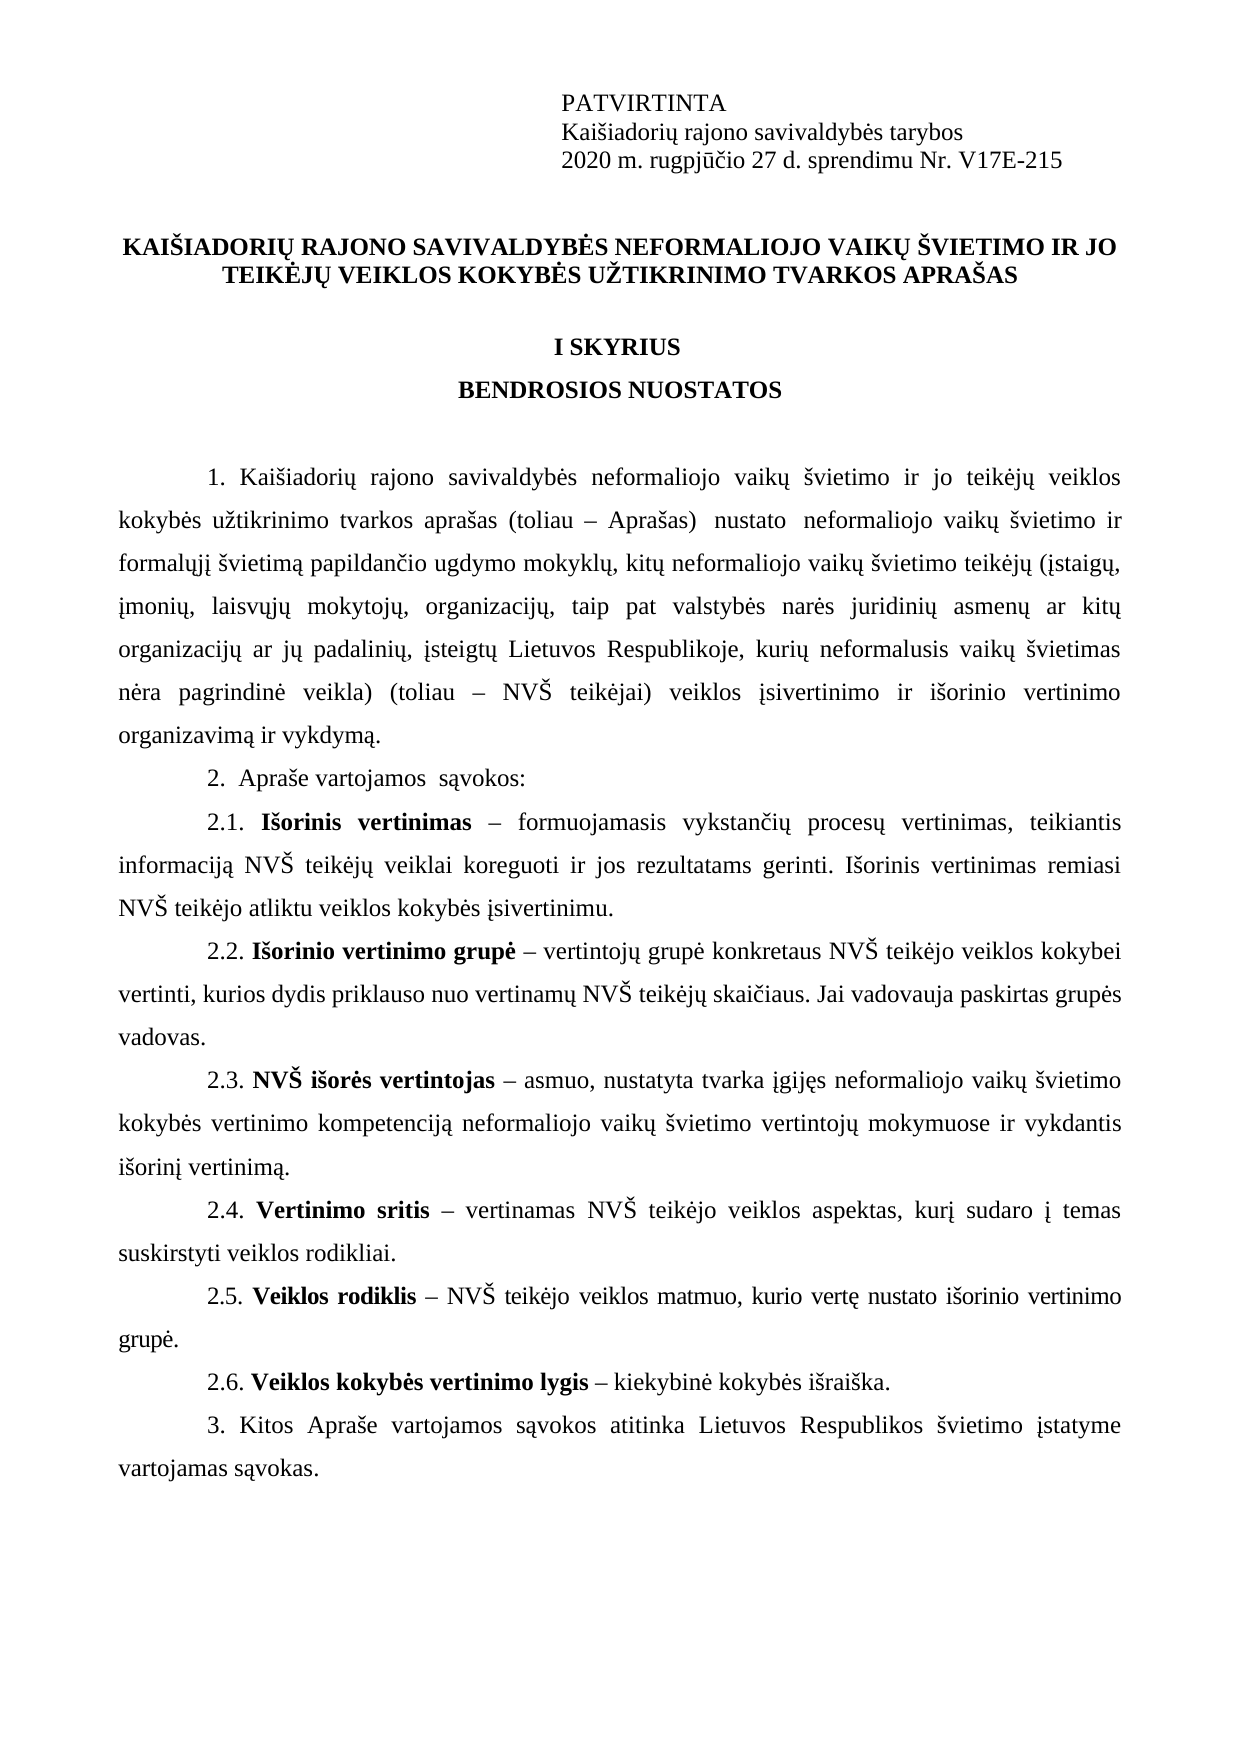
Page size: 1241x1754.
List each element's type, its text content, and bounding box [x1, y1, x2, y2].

text 2020 m. rugpjūčio 27 d. sprendimu Nr. V17E-215 [388, 145, 1122, 174]
text 2.1. Išorinis vertinimas – formuojamasis vykstančių procesų vertinimas, teikiantis informaciją NVŠ teikėjų veiklai koreguoti ir jos rezultatams gerinti. Išorinis vertinimas remiasi NVŠ teikėjo atliktu veiklos kokybės įsivertinimu. [118, 807, 1122, 922]
text PATVIRTINTA [118, 88, 1122, 117]
text 1. Kaišiadorių rajono savivaldybės neformaliojo vaikų švietimo ir jo teikėjų veiklos kokybės užtikrinimo tvarkos aprašas (toliau – Aprašas) nustato neformaliojo vaikų švietimo ir formalųjį švietimą papildančio ugdymo mokyklų, kitų neformaliojo vaikų švietimo teikėjų (įstaigų, įmonių, laisvųjų mokytojų, organizacijų, taip pat valstybės narės juridinių asmenų ar kitų organizacijų ar jų padalinių, įsteigtų Lietuvos Respublikoje, kurių neformalusis vaikų švietimas nėra pagrindinė veikla) (toliau – NVŠ teikėjai) veiklos įsivertinimo ir išorinio vertinimo organizavimą ir vykdymą. [118, 462, 1122, 749]
text KAIŠIADORIŲ RAJONO SAVIVALDYBĖS NEFORMALIOJO VAIKŲ ŠVIETIMO IR JO TEIKĖJŲ VEIKLOS KOKYBĖS UŽTIKRINIMO TVARKOS APRAŠAS [118, 232, 1122, 289]
text 2.5. Veiklos rodiklis – NVŠ teikėjo veiklos matmuo, kurio vertę nustato išorinio vertinimo grupė. [118, 1281, 1122, 1353]
text Kaišiadorių rajono savivaldybės tarybos [388, 117, 1122, 145]
text 2. Apraše vartojamos sąvokos: [118, 763, 1122, 792]
text 2.2. Išorinio vertinimo grupė – vertintojų grupė konkretaus NVŠ teikėjo veiklos kokybei vertinti, kurios dydis priklauso nuo vertinamų NVŠ teikėjų skaičiaus. Jai vadovauja paskirtas grupės vadovas. [118, 936, 1122, 1051]
text 2.4. Vertinimo sritis – vertinamas NVŠ teikėjo veiklos aspektas, kurį sudaro į temas suskirstyti veiklos rodikliai. [118, 1195, 1122, 1267]
text 2.6. Veiklos kokybės vertinimo lygis – kiekybinė kokybės išraiška. [118, 1367, 1122, 1396]
text 3. Kitos Apraše vartojamos sąvokos atitinka Lietuvos Respublikos švietimo įstatyme vartojamas sąvokas. [118, 1410, 1122, 1482]
text 2.3. NVŠ išorės vertintojas – asmuo, nustatyta tvarka įgijęs neformaliojo vaikų švietimo kokybės vertinimo kompetenciją neformaliojo vaikų švietimo vertintojų mokymuose ir vykdantis išorinį vertinimą. [118, 1065, 1122, 1180]
text I SKYRIUS [118, 332, 1122, 361]
text BENDROSIOS NUOSTATOS [118, 375, 1122, 404]
